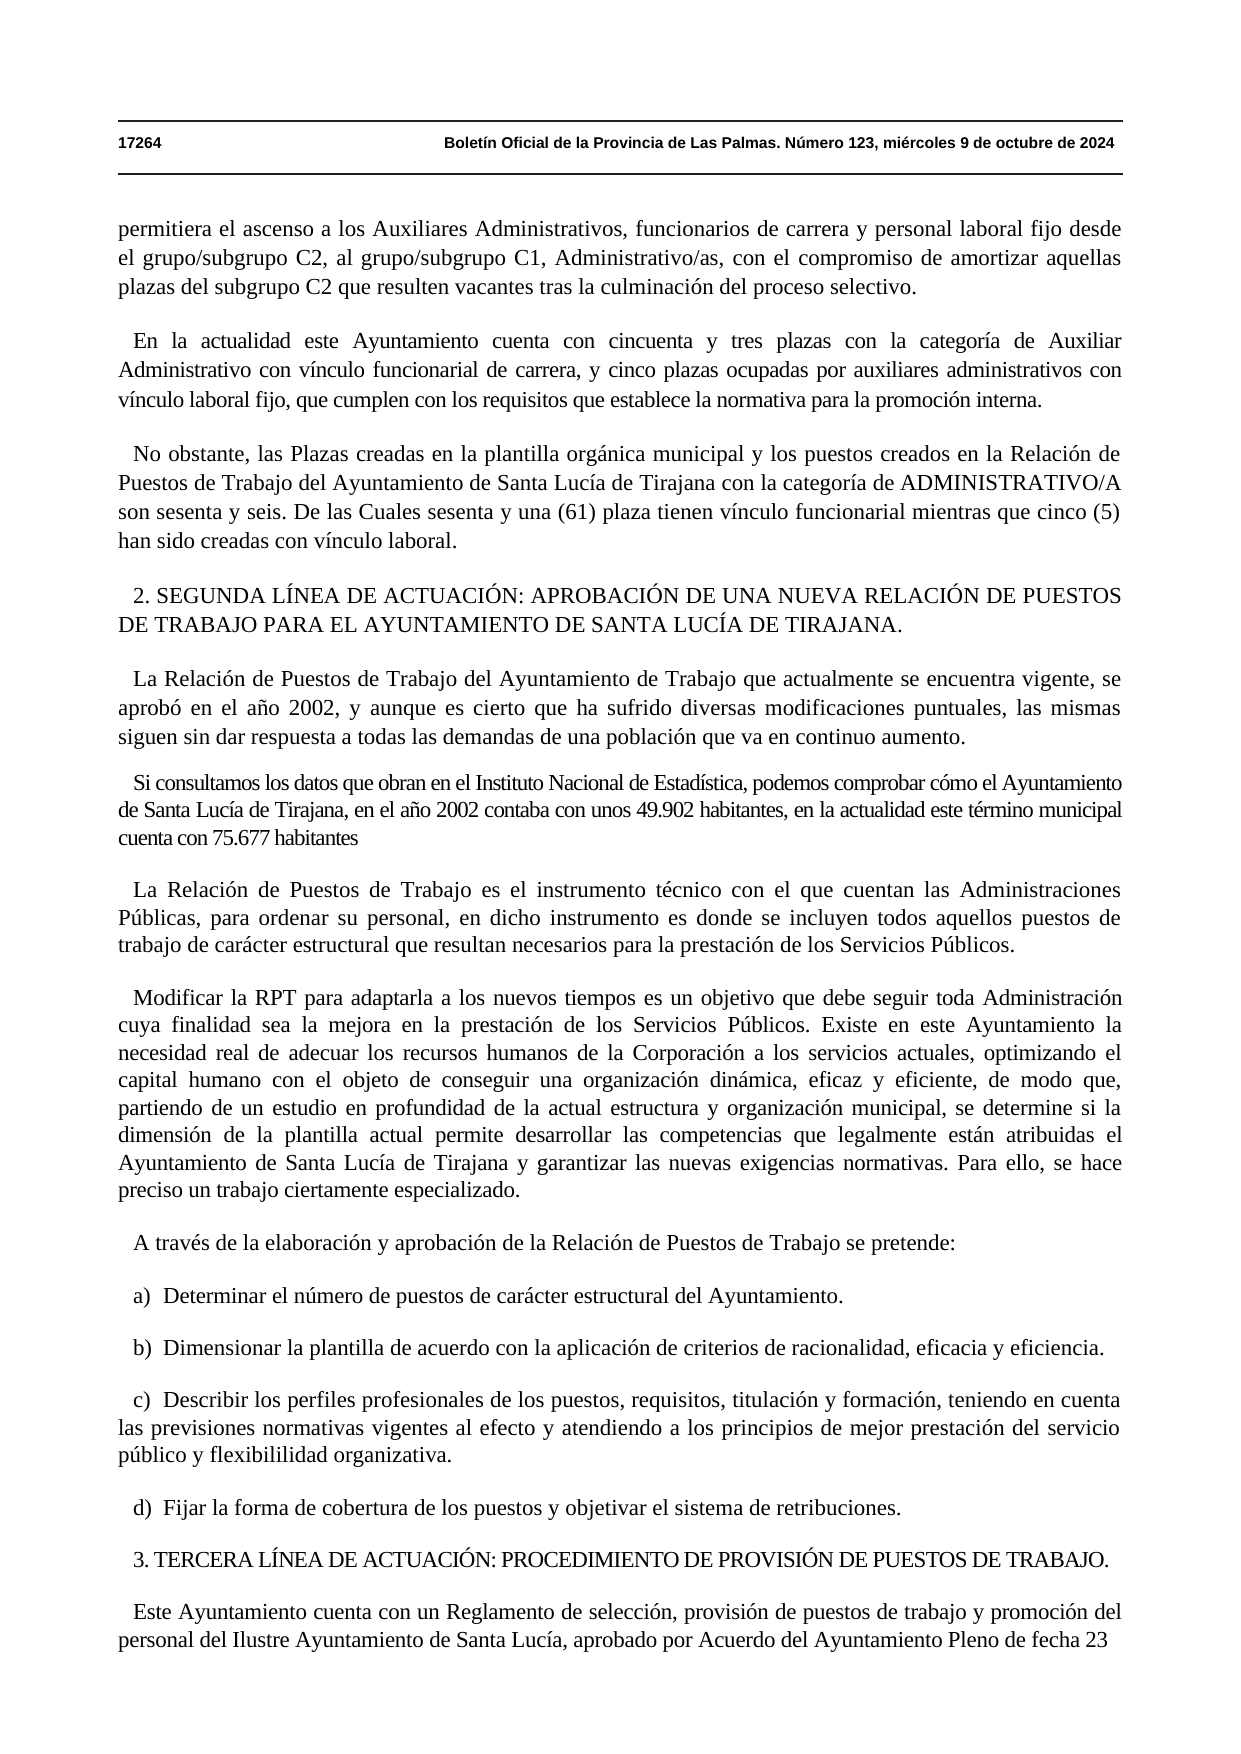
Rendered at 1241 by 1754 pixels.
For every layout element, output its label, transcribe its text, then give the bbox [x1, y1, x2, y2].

list Dimensionar la plantilla de acuerdo con la aplicación de criterios de racionalidad, eficacia y eficiencia. [118, 1335, 1123, 1360]
list Describir los perfiles profesionales de los puestos, requisitos, titulación y formación, teniendo en cuenta las previsiones normativas vigentes al efecto y atendiendo a los principios de mejor prestación del servicio público y flexibililidad organizativa. [118, 1385, 1123, 1468]
text Si consultamos los datos que obran en el Instituto Nacional de Estadística, podemos comprobar cómo el Ayuntamiento de Santa Lucía de Tirajana, en el año 2002 contaba con unos 49.902 habitantes, en la actualidad este término municipal cuenta con 75.677 habitantes [118, 768, 1123, 851]
text Este Ayuntamiento cuenta con un Reglamento de selección, provisión de puestos de trabajo y promoción del personal del Ilustre Ayuntamiento de Santa Lucía, aprobado por Acuerdo del Ayuntamiento Pleno de fecha 23 [118, 1598, 1123, 1652]
text 2. SEGUNDA LÍNEA DE ACTUACIÓN: APROBACIÓN DE UNA NUEVA RELACIÓN DE PUESTOS DE TRABAJO PARA EL AYUNTAMIENTO DE SANTA LUCÍA DE TIRAJANA. [118, 580, 1123, 638]
text En la actualidad este Ayuntamiento cuenta con cincuenta y tres plazas con la categoría de Auxiliar Administrativo con vínculo funcionarial de carrera, y cinco plazas ocupadas por auxiliares administrativos con vínculo laboral fijo, que cumplen con los requisitos que establece la normativa para la promoción interna. [118, 325, 1123, 413]
text No obstante, las Plazas creadas en la plantilla orgánica municipal y los puestos creados en la Relación de Puestos de Trabajo del Ayuntamiento de Santa Lucía de Tirajana con la categoría de ADMINISTRATIVO/A son sesenta y seis. De las Cuales sesenta y una (61) plaza tienen vínculo funcionarial mientras que cinco (5) han sido creadas con vínculo laboral. [118, 438, 1123, 554]
list Fijar la forma de cobertura de los puestos y objetivar el sistema de retribuciones. [118, 1495, 1123, 1520]
text La Relación de Puestos de Trabajo del Ayuntamiento de Trabajo que actualmente se encuentra vigente, se aprobó en el año 2002, y aunque es cierto que ha sufrido diversas modificaciones puntuales, las mismas siguen sin dar respuesta a todas las demandas de una población que va en continuo aumento. [118, 663, 1123, 750]
text A través de la elaboración y aprobación de la Relación de Puestos de Trabajo se pretende: [133, 1230, 1123, 1256]
text permitiera el ascenso a los Auxiliares Administrativos, funcionarios de carrera y personal laboral fijo desde el grupo/subgrupo C2, al grupo/subgrupo C1, Administrativo/as, con el compromiso de amortizar aquellas plazas del subgrupo C2 que resulten vacantes tras la culminación del proceso selectivo. [118, 213, 1123, 300]
text Modificar la RPT para adaptarla a los nuevos tiempos es un objetivo que debe seguir toda Administración cuya finalidad sea la mejora en la prestación de los Servicios Públicos. Existe en este Ayuntamiento la necesidad real de adecuar los recursos humanos de la Corporación a los servicios actuales, optimizando el capital humano con el objeto de conseguir una organización dinámica, eficaz y eficiente, de modo que, partiendo de un estudio en profundidad de la actual estructura y organización municipal, se determine si la dimensión de la plantilla actual permite desarrollar las competencias que legalmente están atribuidas el Ayuntamiento de Santa Lucía de Tirajana y garantizar las nuevas exigencias normativas. Para ello, se hace preciso un trabajo ciertamente especializado. [118, 983, 1123, 1203]
text 3. TERCERA LÍNEA DE ACTUACIÓN: PROCEDIMIENTO DE PROVISIÓN DE PUESTOS DE TRABAJO. [133, 1547, 1123, 1573]
list Determinar el número de puestos de carácter estructural del Ayuntamiento. [118, 1283, 1123, 1308]
text 17264 Boletín Oficial de la Provincia de Las Palmas. Número 123, miércoles 9 de octubre de 2024 [118, 135, 1123, 152]
text La Relación de Puestos de Trabajo es el instrumento técnico con el que cuentan las Administraciones Públicas, para ordenar su personal, en dicho instrumento es donde se incluyen todos aquellos puestos de trabajo de carácter estructural que resultan necesarios para la prestación de los Servicios Públicos. [118, 876, 1123, 958]
